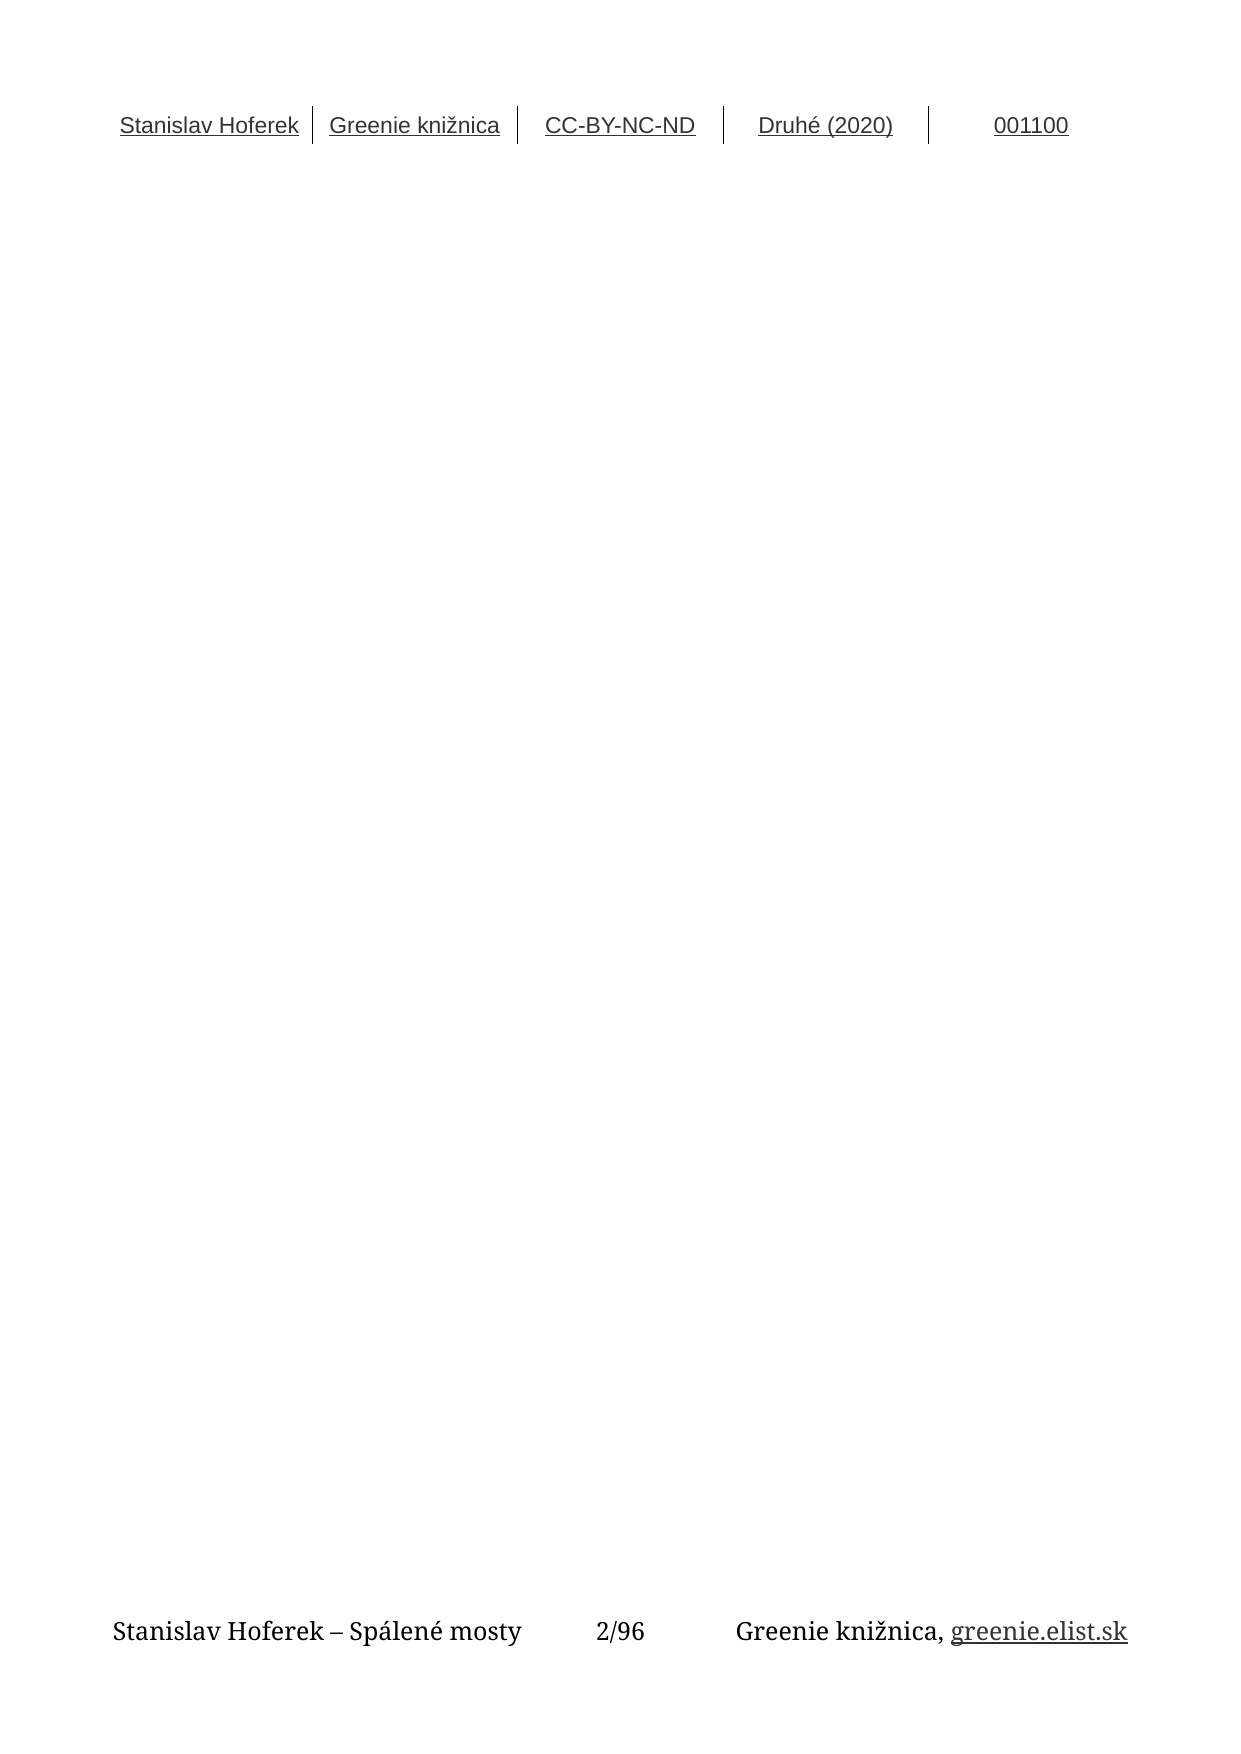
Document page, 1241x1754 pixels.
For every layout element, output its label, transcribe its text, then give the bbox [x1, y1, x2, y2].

table_cell 001100 [929, 106, 1134, 144]
table_cell Druhé (2020) [724, 106, 928, 144]
table_cell Greenie knižnica [313, 106, 517, 144]
table_cell Stanislav Hoferek [106, 106, 312, 144]
table_cell CC-BY-NC-ND [518, 106, 723, 144]
